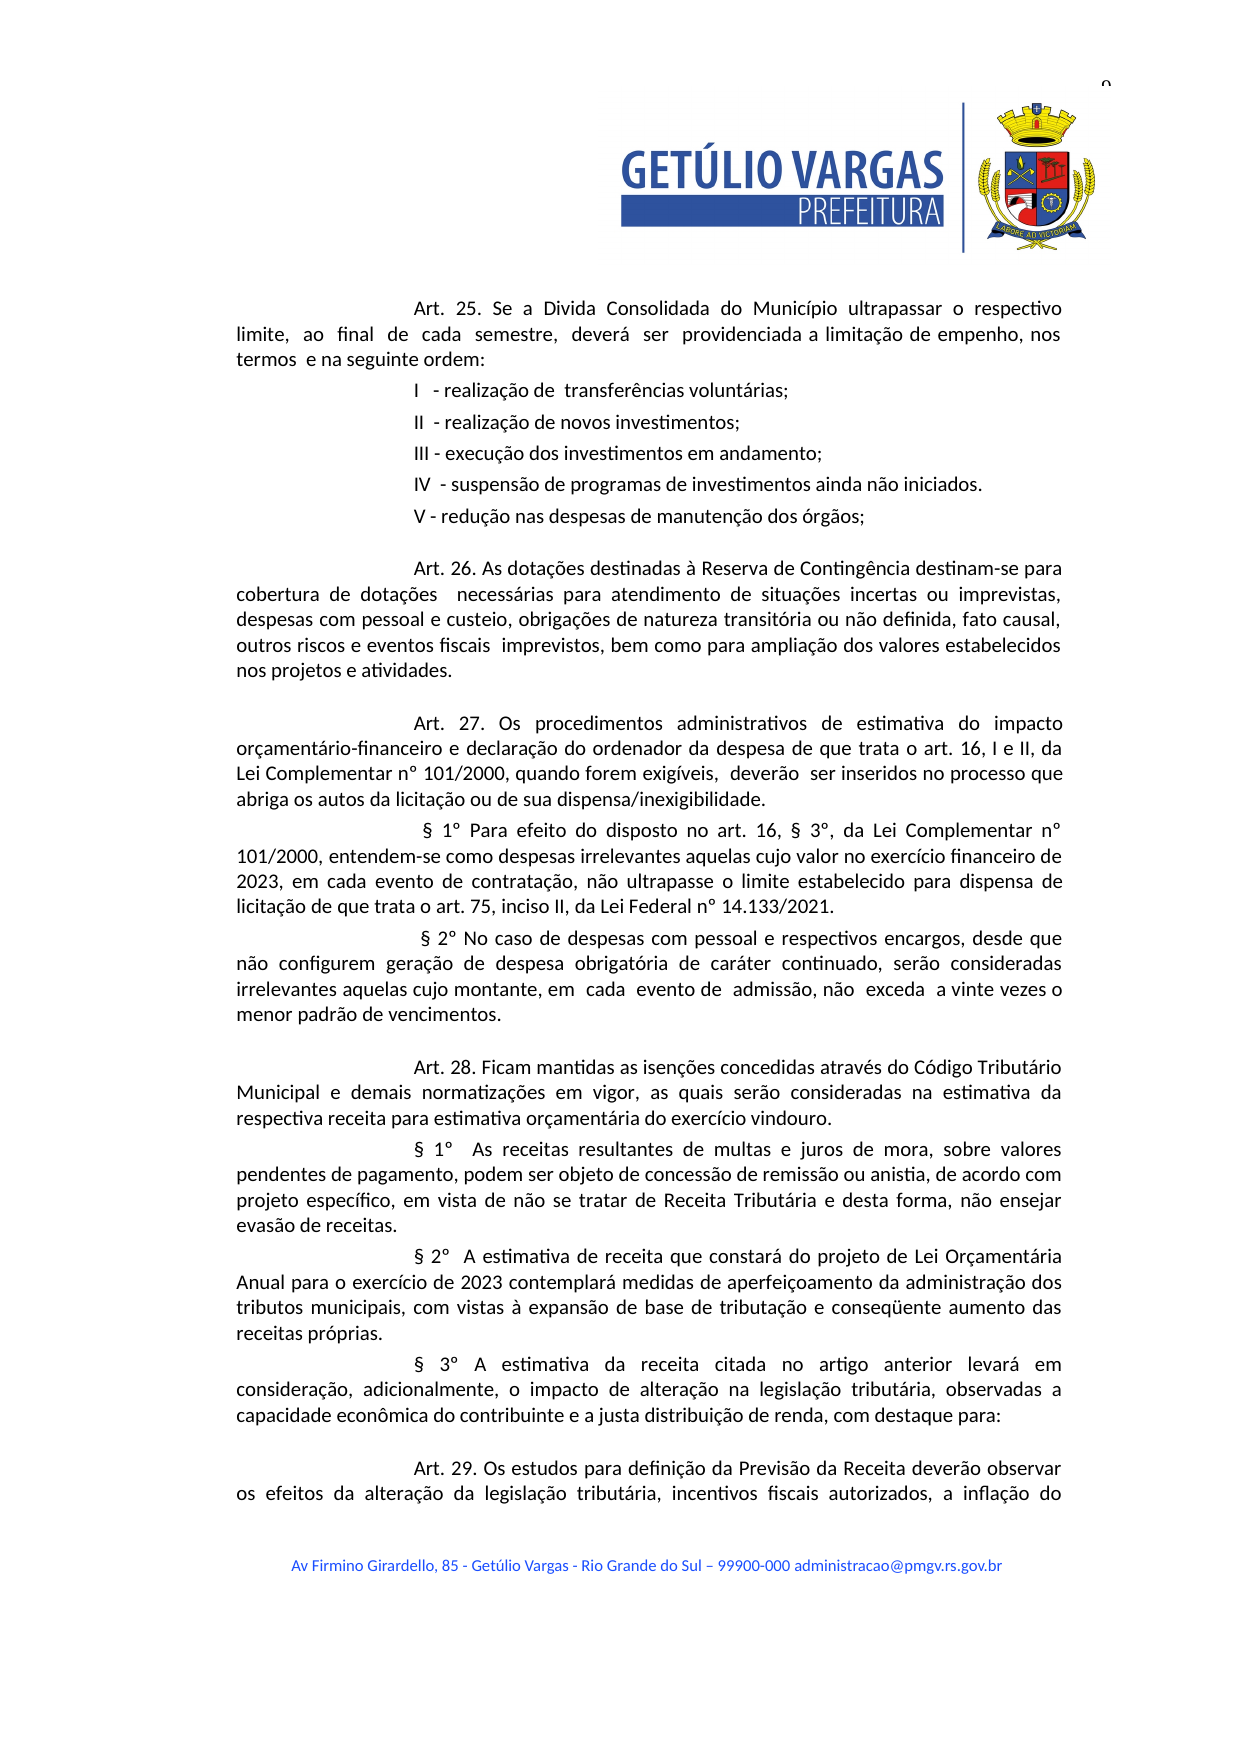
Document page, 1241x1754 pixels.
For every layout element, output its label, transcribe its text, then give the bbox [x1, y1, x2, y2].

text III - execução dos investimentos em andamento; [236, 440, 1063, 466]
text V - redução nas despesas de manutenção dos órgãos; [236, 503, 1063, 528]
text II - realização de novos investimentos; [236, 409, 1063, 434]
text I - realização de transferências voluntárias; [236, 377, 1063, 403]
text Art. 25. Se a Divida Consolidada do Município ultrapassar o respectivo limite, ao final de cada semestre, deverá ser providenciada a limitação de empenho, nos termos e na seguinte ordem: [236, 295, 1063, 372]
text IV - suspensão de programas de investimentos ainda não iniciados. [236, 472, 1063, 497]
text § 1º Para efeito do disposto no art. 16, § 3º, da Lei Complementar nº 101/2000, entendem-se como despesas irrelevantes aquelas cujo valor no exercício financeiro de 2023, em cada evento de contratação, não ultrapasse o limite estabelecido para dispensa de licitação de que trata o art. 75, inciso II, da Lei Federal nº 14.133/2021. [236, 817, 1063, 919]
text Art. 27. Os procedimentos administrativos de estimativa do impacto orçamentário-financeiro e declaração do ordenador da despesa de que trata o art. 16, I e II, da Lei Complementar nº 101/2000, quando forem exigíveis, deverão ser inseridos no processo que abriga os autos da licitação ou de sua dispensa/inexigibilidade. [236, 710, 1063, 811]
text § 3º A estimativa da receita citada no artigo anterior levará em consideração, adicionalmente, o impacto de alteração na legislação tributária, observadas a capacidade econômica do contribuinte e a justa distribuição de renda, com destaque para: [236, 1351, 1063, 1427]
text Art. 26. As dotações destinadas à Reserva de Contingência destinam-se para cobertura de dotações necessárias para atendimento de situações incertas ou imprevistas, despesas com pessoal e custeio, obrigações de natureza transitória ou não definida, fato causal, outros riscos e eventos fiscais imprevistos, bem como para ampliação dos valores estabelecidos nos projetos e atividades. [236, 556, 1063, 683]
text Art. 28. Ficam mantidas as isenções concedidas através do Código Tributário Municipal e demais normatizações em vigor, as quais serão consideradas na estimativa da respectiva receita para estimativa orçamentária do exercício vindouro. [236, 1054, 1063, 1130]
text § 2º No caso de despesas com pessoal e respectivos encargos, desde que não configurem geração de despesa obrigatória de caráter continuado, serão consideradas irrelevantes aquelas cujo montante, em cada evento de admissão, não exceda a vinte vezes o menor padrão de vencimentos. [236, 925, 1063, 1027]
text Art. 29. Os estudos para definição da Previsão da Receita deverão observar os efeitos da alteração da legislação tributária, incentivos fiscais autorizados, a inflação do [236, 1455, 1063, 1506]
text § 1º As receitas resultantes de multas e juros de mora, sobre valores pendentes de pagamento, podem ser objeto de concessão de remissão ou anistia, de acordo com projeto específico, em vista de não se tratar de Receita Tributária e desta forma, não ensejar evasão de receitas. [236, 1136, 1063, 1238]
text § 2º A estimativa de receita que constará do projeto de Lei Orçamentária Anual para o exercício de 2023 contemplará medidas de aperfeiçoamento da administração dos tributos municipais, com vistas à expansão de base de tributação e conseqüente aumento das receitas próprias. [236, 1244, 1063, 1345]
